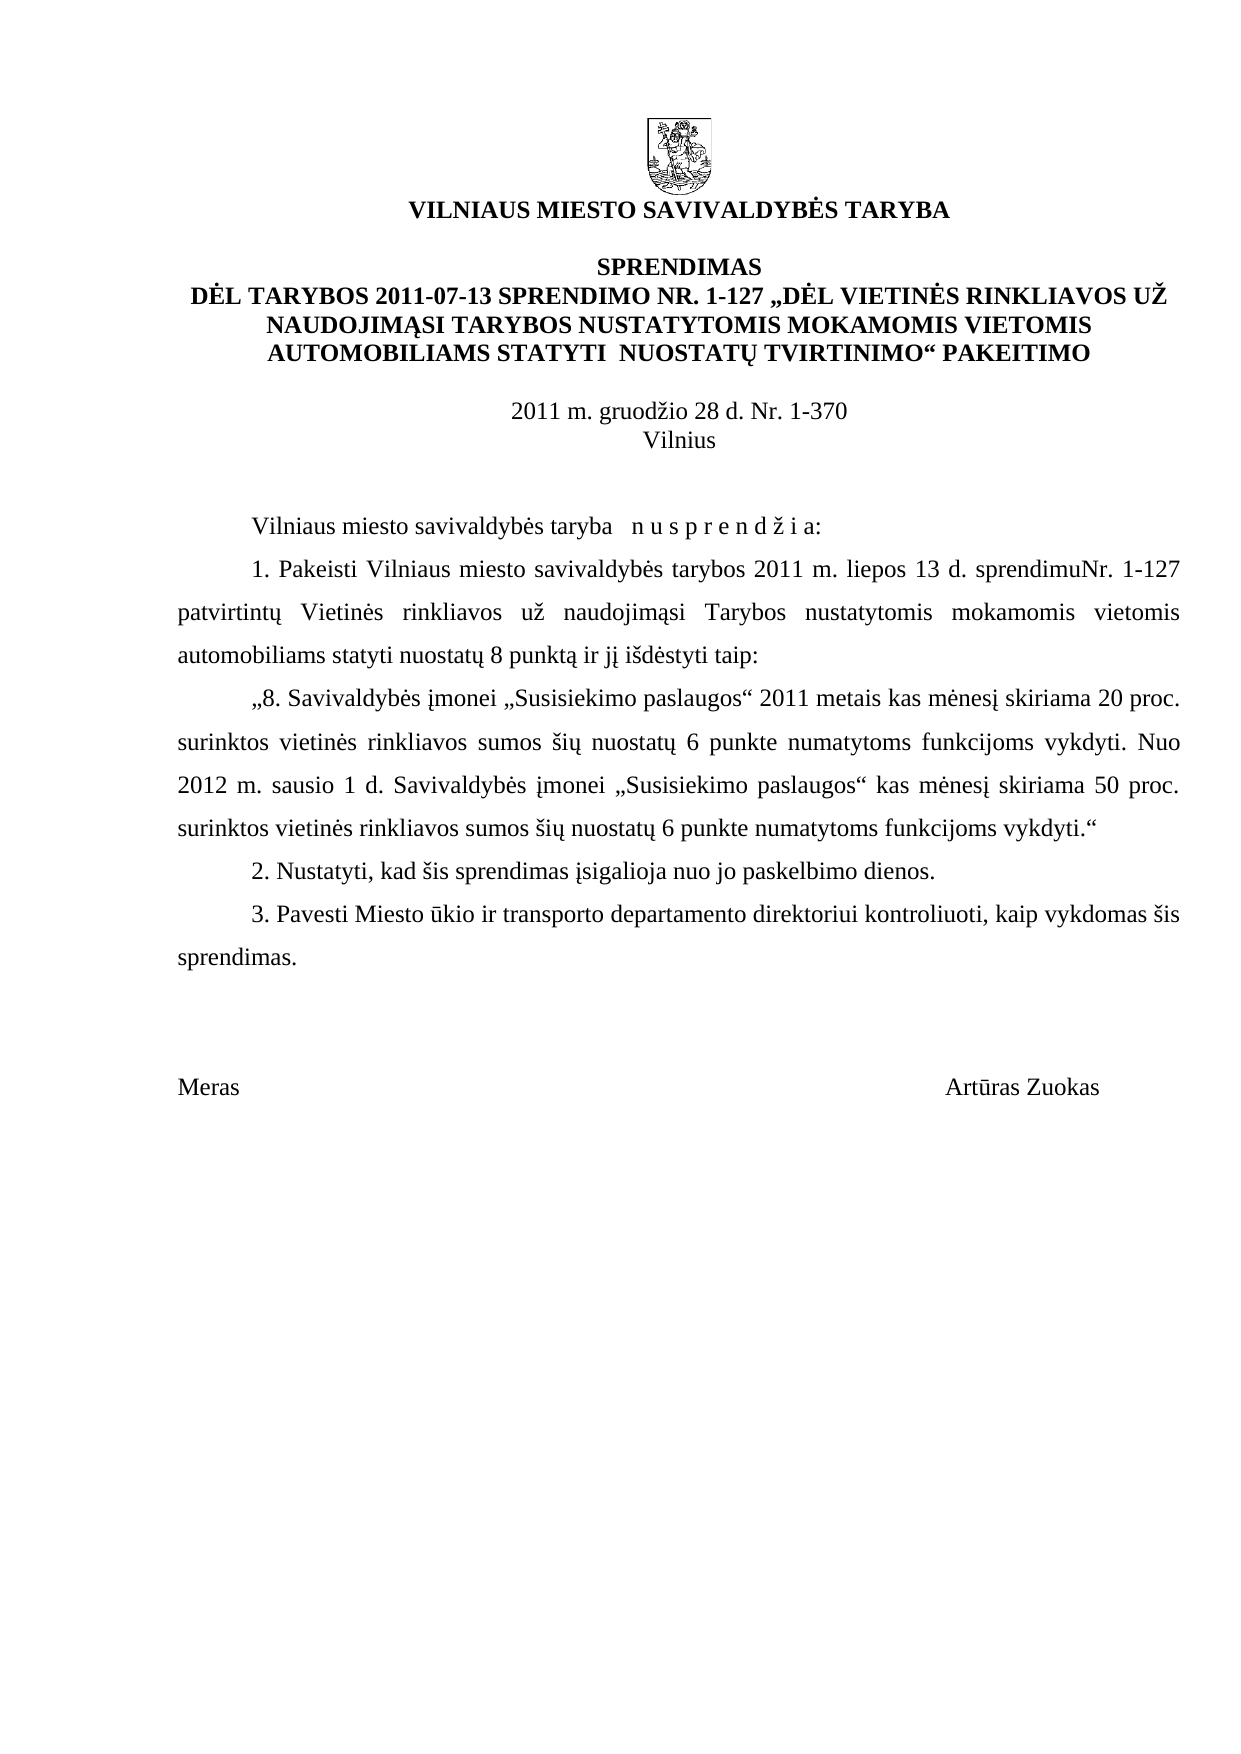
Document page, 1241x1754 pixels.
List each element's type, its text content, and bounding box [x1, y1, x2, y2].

text 3. Pavesti Miesto ūkio ir transporto departamento direktoriui kontroliuoti, kaip vykdomas šis sprendimas. [177, 899, 1181, 971]
text Vilniaus miesto savivaldybės taryba n u s p r e n d ž i a: [177, 511, 1181, 540]
text „8. Savivaldybės įmonei „Susisiekimo paslaugos“ 2011 metais kas mėnesį skiriama 20 proc. surinktos vietinės rinkliavos sumos šių nuostatų 6 punkte numatytoms funkcijoms vykdyti. Nuo 2012 m. sausio 1 d. Savivaldybės įmonei „Susisiekimo paslaugos“ kas mėnesį skiriama 50 proc. surinktos vietinės rinkliavos sumos šių nuostatų 6 punkte numatytoms funkcijoms vykdyti.“ [177, 683, 1181, 842]
text Meras Artūras Zuokas [177, 1072, 1181, 1100]
text DĖL TARYBOS 2011-07-13 SPRENDIMO NR. 1-127 „DĖL VIETINĖS RINKLIAVOS UŽ NAUDOJIMĄSI TARYBOS NUSTATYTOMIS MOKAMOMIS VIETOMIS AUTOMOBILIAMS STATYTI NUOSTATŲ TVIRTINIMO“ PAKEITIMO [177, 281, 1181, 367]
text Vilnius [177, 425, 1181, 453]
text SPRENDIMAS [177, 252, 1181, 281]
text 2. Nustatyti, kad šis sprendimas įsigalioja nuo jo paskelbimo dienos. [177, 856, 1181, 885]
text 1. Pakeisti Vilniaus miesto savivaldybės tarybos 2011 m. liepos 13 d. sprendimuNr. 1-127 patvirtintų Vietinės rinkliavos už naudojimąsi Tarybos nustatytomis mokamomis vietomis automobiliams statyti nuostatų 8 punktą ir jį išdėstyti taip: [177, 554, 1181, 669]
text 2011 m. gruodžio 28 d. Nr. 1-370 [177, 396, 1181, 425]
text VILNIAUS MIESTO SAVIVALDYBĖS TARYBA [177, 195, 1181, 223]
